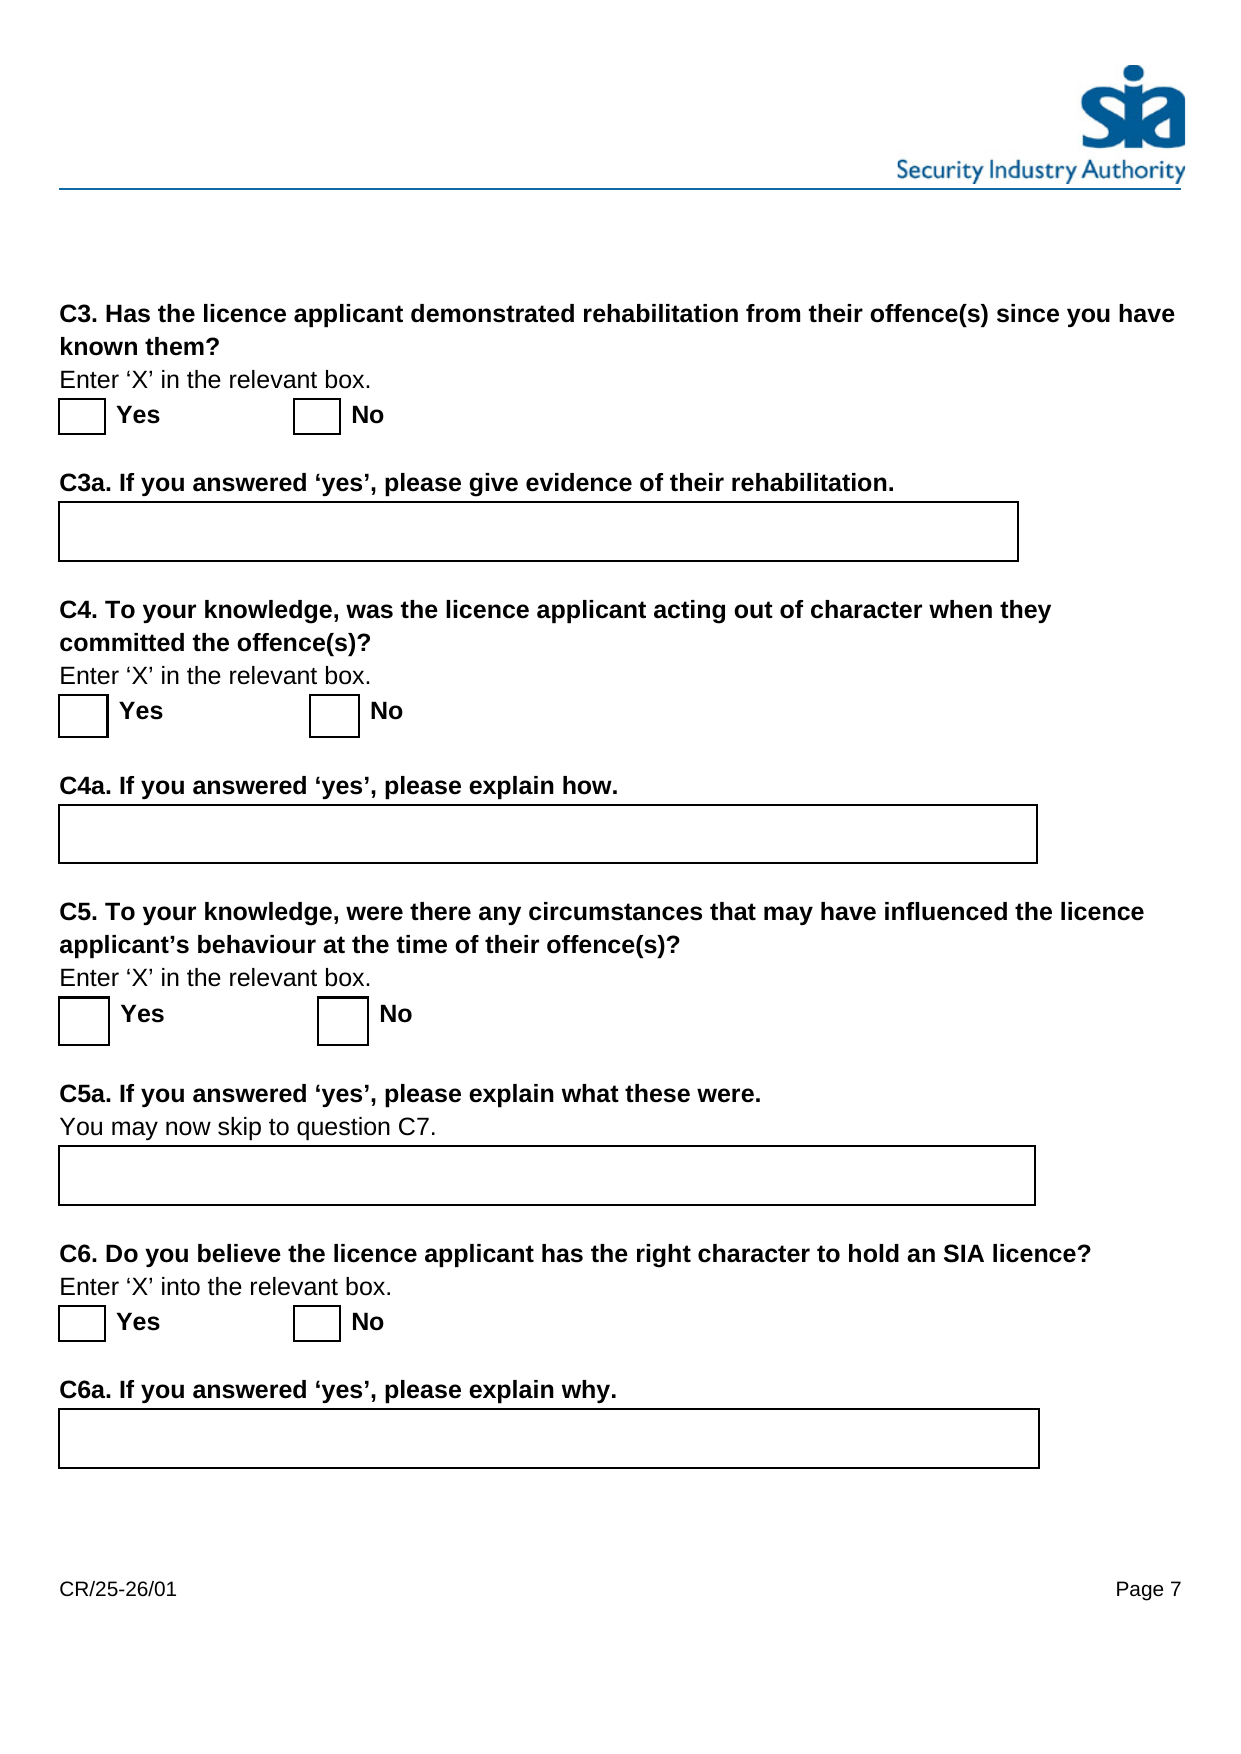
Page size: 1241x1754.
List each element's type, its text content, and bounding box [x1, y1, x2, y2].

table_header [60, 503, 1017, 560]
table_header [319, 999, 367, 1044]
subtitle C3. Has the licence applicant demonstrated rehabilitation from their offence(s) since you have known them? [59, 299, 1181, 361]
table_header Yes [109, 694, 309, 736]
table_header [60, 696, 106, 736]
table_header Yes [106, 1305, 293, 1340]
table_header [295, 400, 339, 433]
subtitle Enter ‘X’ in the relevant box. [59, 963, 1181, 992]
table_header [60, 1147, 1034, 1204]
table_header No [341, 398, 396, 433]
subtitle Enter ‘X’ into the relevant box. [59, 1272, 1181, 1301]
table_header [60, 999, 108, 1044]
subtitle C6a. If you answered ‘yes’, please explain why. [59, 1375, 1181, 1404]
table_header Yes [110, 996, 317, 1044]
subtitle Enter ‘X’ in the relevant box. [59, 365, 1181, 394]
subtitle C4. To your knowledge, was the licence applicant acting out of character when they committed the offence(s)? [59, 595, 1181, 657]
table_header No [360, 694, 418, 736]
table_header No [341, 1305, 396, 1340]
table_header Yes [106, 398, 293, 433]
table_header [60, 1410, 1038, 1467]
table_header [60, 806, 1036, 862]
subtitle C5. To your knowledge, were there any circumstances that may have influenced the licence applicant’s behaviour at the time of their offence(s)? [59, 897, 1181, 959]
subtitle C4a. If you answered ‘yes’, please explain how. [59, 771, 1181, 799]
table_header [60, 1307, 104, 1340]
table_header [60, 400, 104, 433]
subtitle You may now skip to question C7. [59, 1112, 1181, 1141]
subtitle Enter ‘X’ in the relevant box. [59, 661, 1181, 690]
table_header No [369, 996, 429, 1044]
subtitle C5a. If you answered ‘yes’, please explain what these were. [59, 1079, 1181, 1108]
subtitle C6. Do you believe the licence applicant has the right character to hold an SIA licence? [59, 1239, 1181, 1267]
table_header [295, 1307, 339, 1340]
subtitle C3a. If you answered ‘yes’, please give evidence of their rehabilitation. [59, 468, 1181, 497]
table_header [311, 696, 358, 736]
